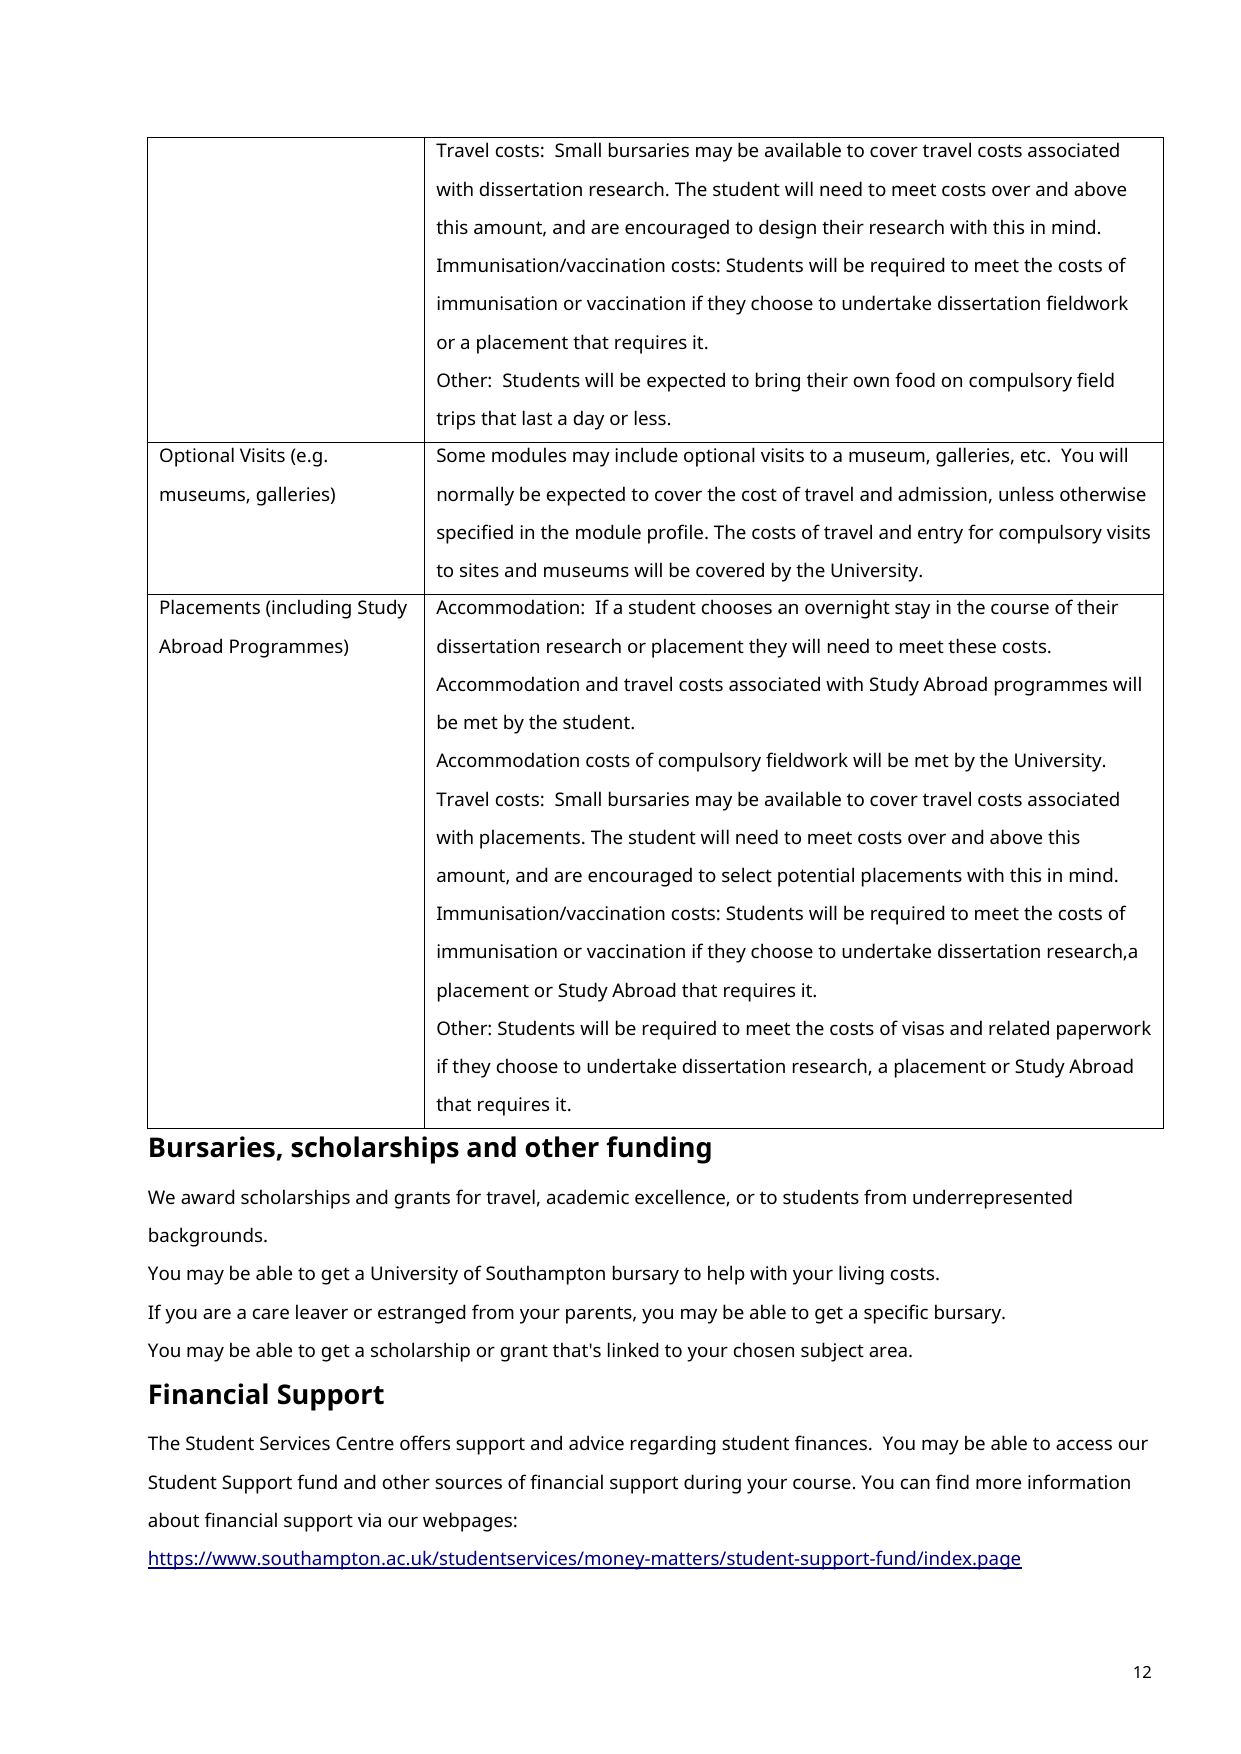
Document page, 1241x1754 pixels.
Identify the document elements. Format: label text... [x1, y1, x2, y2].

table_cell Placements (including Study Abroad Programmes) [148, 595, 424, 1128]
text If you are a care leaver or estranged from your parents, you may be able to get a specific bursary. [148, 1299, 1152, 1324]
text You may be able to get a scholarship or grant that's linked to your chosen subject area. [148, 1337, 1152, 1363]
text You may be able to get a University of Southampton bursary to help with your living costs. [148, 1261, 1152, 1286]
table_cell Optional Visits (e.g. museums, galleries) [148, 443, 424, 594]
subtitle Bursaries, scholarships and other funding [148, 1129, 1152, 1166]
table_cell [148, 138, 424, 442]
table_cell Some modules may include optional visits to a museum, galleries, etc. You will normally be expected to cover the cost of travel and admission, unless otherwise specified in the module profile. The costs of travel and entry for compulsory visits to sites and museums will be covered by the University. [425, 443, 1163, 594]
text We award scholarships and grants for travel, academic excellence, or to students from underrepresented backgrounds. [148, 1184, 1152, 1248]
text The Student Services Centre offers support and advice regarding student finances. You may be able to access our Student Support fund and other sources of financial support during your course. You can find more information about financial support via our webpages: https://www.southampton.ac.uk/studentservices/money-matters/student-support-fund/index.page [148, 1431, 1152, 1571]
table_cell Accommodation: If a student chooses an overnight stay in the course of their dissertation research or placement they will need to meet these costs. Accommodation and travel costs associated with Study Abroad programmes will be met by the student. Accommodation costs of compulsory fieldwork will be met by the University. Travel costs: Small bursaries may be available to cover travel costs associated with placements. The student will need to meet costs over and above this amount, and are encouraged to select potential placements with this in mind. Immunisation/vaccination costs: Students will be required to meet the costs of immunisation or vaccination if they choose to undertake dissertation research,a placement or Study Abroad that requires it. Other: Students will be required to meet the costs of visas and related paperwork if they choose to undertake dissertation research, a placement or Study Abroad that requires it. [425, 595, 1163, 1128]
subtitle Financial Support [148, 1375, 1152, 1412]
table_cell Travel costs: Small bursaries may be available to cover travel costs associated with dissertation research. The student will need to meet costs over and above this amount, and are encouraged to design their research with this in mind. Immunisation/vaccination costs: Students will be required to meet the costs of immunisation or vaccination if they choose to undertake dissertation fieldwork or a placement that requires it. Other: Students will be expected to bring their own food on compulsory field trips that last a day or less. [425, 138, 1163, 442]
